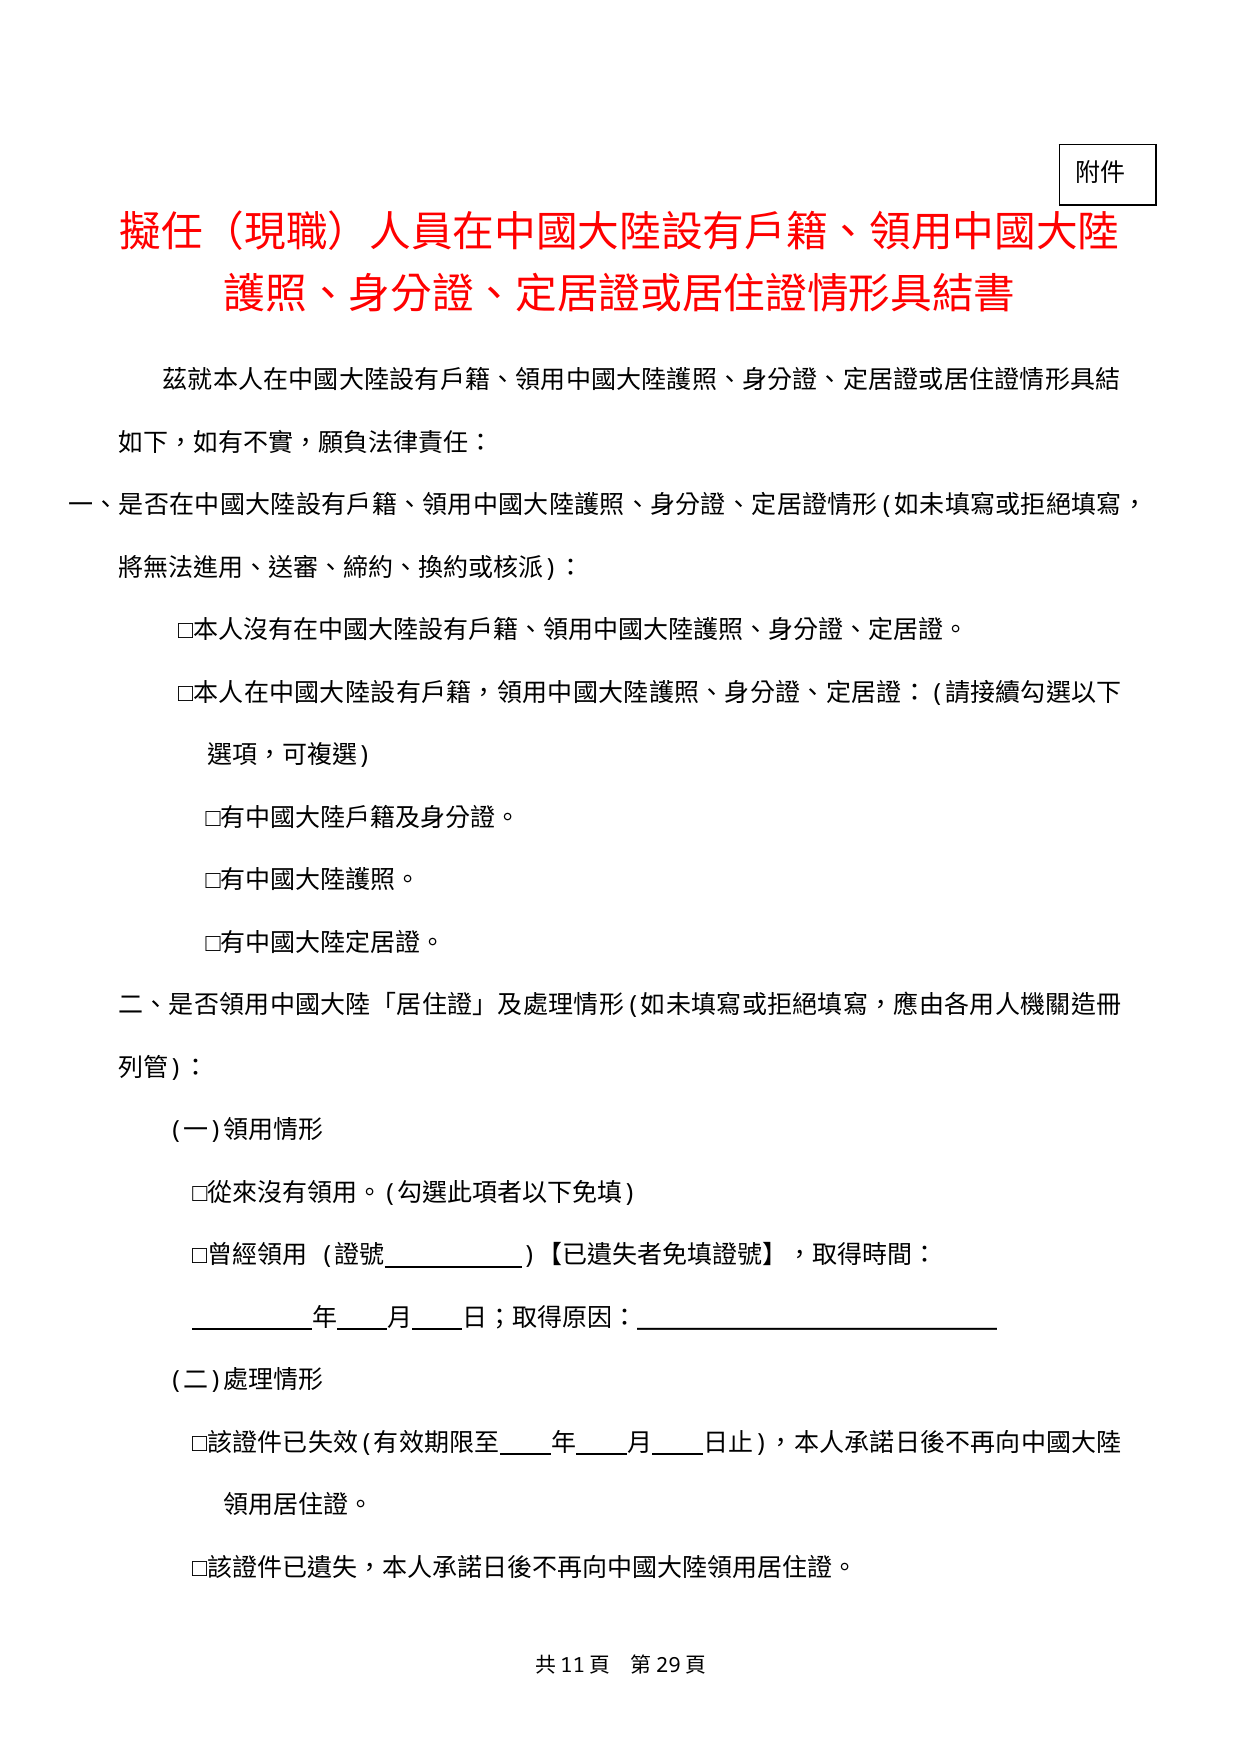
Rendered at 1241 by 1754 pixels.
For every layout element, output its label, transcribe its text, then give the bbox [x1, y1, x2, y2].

text □曾經領用 (證號 )【已遺失者免填證號】，取得時間： [192, 1211, 1122, 1274]
text □有中國大陸護照。 [205, 836, 1122, 899]
text □本人沒有在中國大陸設有戶籍、領用中國大陸護照、身分證、定居證。 [178, 586, 1122, 649]
text 附件5 [1075, 153, 1140, 197]
text 年 月 日；取得原因：________________________ [192, 1274, 1122, 1336]
text (一)領用情形 [168, 1086, 1122, 1149]
text □該證件已失效(有效期限至 年 月 日止)，本人承諾日後不再向中國大陸領用居住證。 [192, 1399, 1122, 1524]
text □從來沒有領用。(勾選此項者以下免填) [192, 1149, 1122, 1211]
subtitle 擬任（現職）人員在中國大陸設有戶籍、領用中國大陸護照、身分證、定居證或居住證情形具結書 [118, 145, 1120, 311]
text □有中國大陸定居證。 [205, 899, 1122, 961]
text □該證件已遺失，本人承諾日後不再向中國大陸領用居住證。 [192, 1524, 1122, 1586]
text 一、是否在中國大陸設有戶籍、領用中國大陸護照、身分證、定居證情形(如未填寫或拒絕填寫，將無法進用、送審、締約、換約或核派)： [68, 461, 1122, 586]
subtitle 擬任（現職）人員在中國大陸設有戶籍、領用中國大陸護照、身分證、定居證或居住證情形具結書 [1060, 145, 1155, 204]
text 茲就本人在中國大陸設有戶籍、領用中國大陸護照、身分證、定居證或居住證情形具結如下，如有不實，願負法律責任： [118, 336, 1122, 461]
text 二、是否領用中國大陸「居住證」及處理情形(如未填寫或拒絕填寫，應由各用人機關造冊列管)： [118, 961, 1122, 1086]
text □有中國大陸戶籍及身分證。 [205, 774, 1122, 836]
text □本人在中國大陸設有戶籍，領用中國大陸護照、身分證、定居證：(請接續勾選以下選項，可複選) [178, 649, 1122, 774]
text (二)處理情形 [168, 1336, 1122, 1399]
